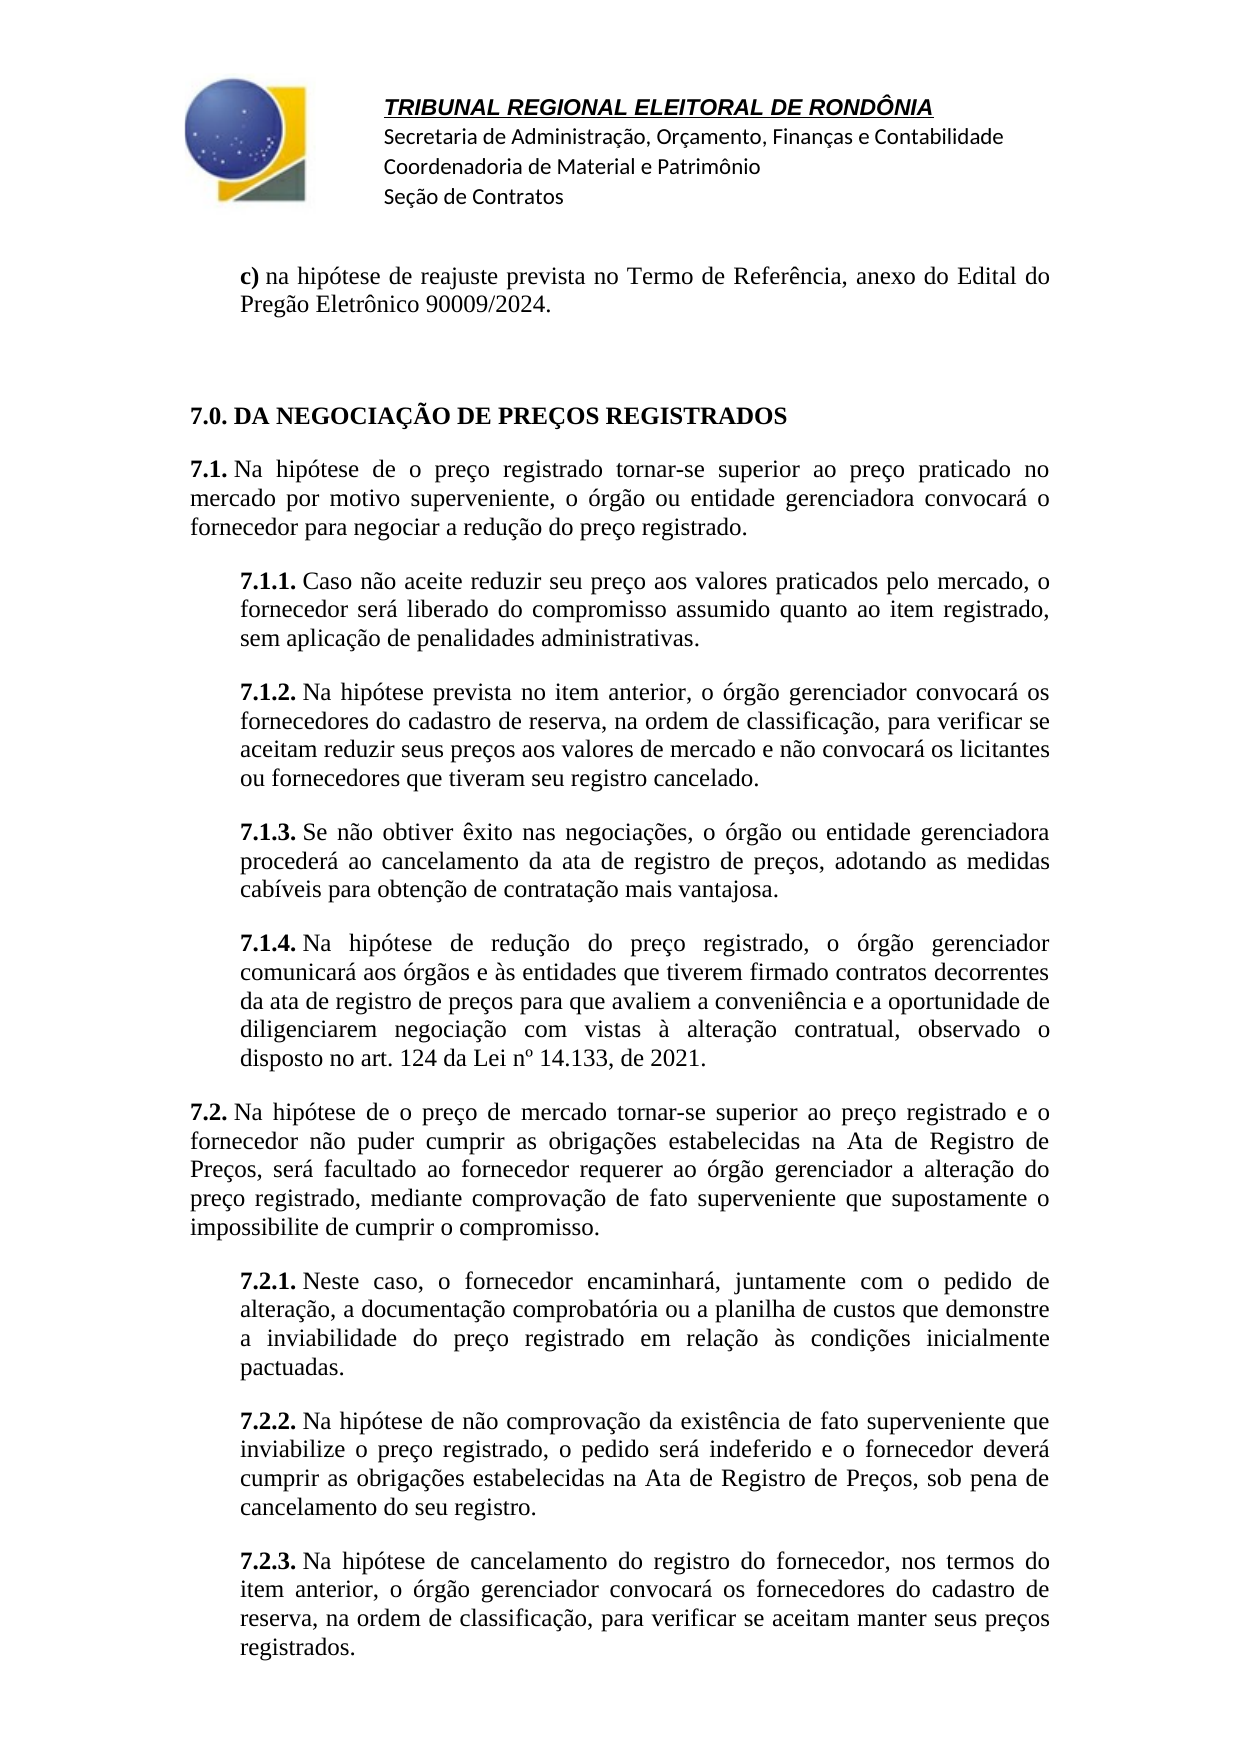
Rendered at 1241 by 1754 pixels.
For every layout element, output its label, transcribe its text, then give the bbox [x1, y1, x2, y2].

text 7.1. Na hipótese de o preço registrado tornar-se superior ao preço praticado no mercado por motivo superveniente, o órgão ou entidade gerenciadora convocará o fornecedor para negociar a redução do preço registrado. [190, 454, 1051, 541]
text 7.1.4. Na hipótese de redução do preço registrado, o órgão gerenciador comunicará aos órgãos e às entidades que tiverem firmado contratos decorrentes da ata de registro de preços para que avaliem a conveniência e a oportunidade de diligenciarem negociação com vistas à alteração contratual, observado o disposto no art. 124 da Lei nº 14.133, de 2021. [240, 928, 1051, 1072]
text 7.2. Na hipótese de o preço de mercado tornar-se superior ao preço registrado e o fornecedor não puder cumprir as obrigações estabelecidas na Ata de Registro de Preços, será facultado ao fornecedor requerer ao órgão gerenciador a alteração do preço registrado, mediante comprovação de fato superveniente que supostamente o impossibilite de cumprir o compromisso. [190, 1097, 1051, 1241]
text 7.1.3. Se não obtiver êxito nas negociações, o órgão ou entidade gerenciadora procederá ao cancelamento da ata de registro de preços, adotando as medidas cabíveis para obtenção de contratação mais vantajosa. [240, 817, 1051, 903]
text 7.2.1. Neste caso, o fornecedor encaminhará, juntamente com o pedido de alteração, a documentação comprobatória ou a planilha de custos que demonstre a inviabilidade do preço registrado em relação às condições inicialmente pactuadas. [240, 1266, 1051, 1381]
text 7.2.2. Na hipótese de não comprovação da existência de fato superveniente que inviabilize o preço registrado, o pedido será indeferido e o fornecedor deverá cumprir as obrigações estabelecidas na Ata de Registro de Preços, sob pena de cancelamento do seu registro. [240, 1406, 1051, 1521]
text 7.1.1. Caso não aceite reduzir seu preço aos valores praticados pelo mercado, o fornecedor será liberado do compromisso assumido quanto ao item registrado, sem aplicação de penalidades administrativas. [240, 566, 1051, 652]
text 7.1.2. Na hipótese prevista no item anterior, o órgão gerenciador convocará os fornecedores do cadastro de reserva, na ordem de classificação, para verificar se aceitam reduzir seus preços aos valores de mercado e não convocará os licitantes ou fornecedores que tiveram seu registro cancelado. [240, 677, 1051, 792]
text 7.2.3. Na hipótese de cancelamento do registro do fornecedor, nos termos do item anterior, o órgão gerenciador convocará os fornecedores do cadastro de reserva, na ordem de classificação, para verificar se aceitam manter seus preços registrados. [240, 1546, 1051, 1661]
text c) na hipótese de reajuste prevista no Termo de Referência, anexo do Edital do Pregão Eletrônico 90009/2024. [240, 261, 1051, 318]
text 7.0. DA NEGOCIAÇÃO DE PREÇOS REGISTRADOS [190, 401, 1051, 429]
